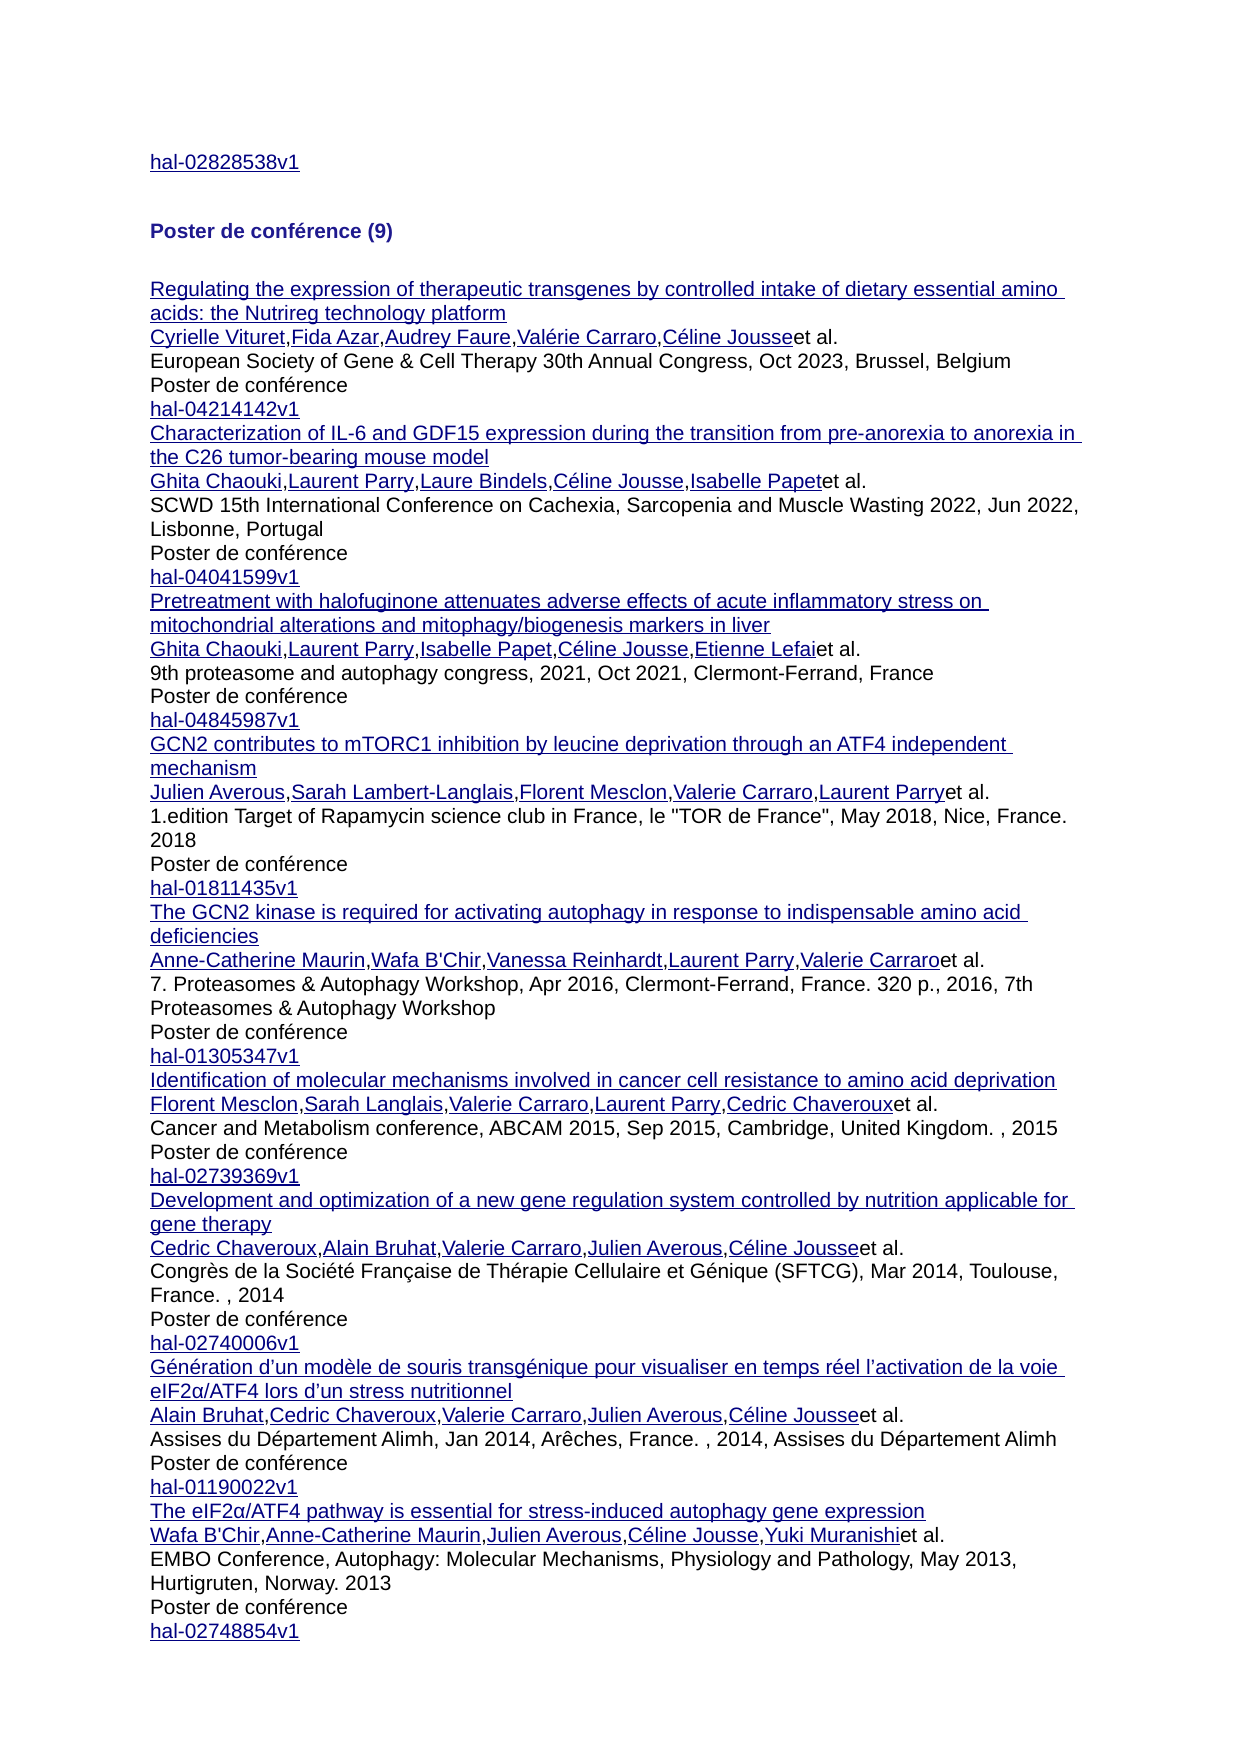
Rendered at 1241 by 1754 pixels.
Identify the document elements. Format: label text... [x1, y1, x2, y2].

table_cell GCN2 contributes to mTORC1 inhibition by leucine deprivation through an ATF4 independent mechanism Julien Averous,Sarah Lambert-Langlais,Florent Mesclon,Valerie Carraro,Laurent Parryet al. 1.edition Target of Rapamycin science club in France, le "TOR de France", May 2018, Nice, France. 2018 Poster de conférence hal-01811435v1 [150, 732, 1090, 900]
subtitle Poster de conférence (9) [150, 219, 1090, 243]
table_cell Development and optimization of a new gene regulation system controlled by nutrition applicable for gene therapy Cedric Chaveroux,Alain Bruhat,Valerie Carraro,Julien Averous,Céline Jousseet al. Congrès de la Société Française de Thérapie Cellulaire et Génique (SFTCG), Mar 2014, Toulouse, France. , 2014 Poster de conférence hal-02740006v1 [150, 1188, 1090, 1355]
table_cell Characterization of IL-6 and GDF15 expression during the transition from pre-anorexia to anorexia in the C26 tumor-bearing mouse model Ghita Chaouki,Laurent Parry,Laure Bindels,Céline Jousse,Isabelle Papetet al. SCWD 15th International Conference on Cachexia, Sarcopenia and Muscle Wasting 2022, Jun 2022, Lisbonne, Portugal Poster de conférence hal-04041599v1 [150, 421, 1090, 588]
table_cell The eIF2α/ATF4 pathway is essential for stress-induced autophagy gene expression Wafa B'Chir,Anne-Catherine Maurin,Julien Averous,Céline Jousse,Yuki Muranishiet al. EMBO Conference, Autophagy: Molecular Mechanisms, Physiology and Pathology, May 2013, Hurtigruten, Norway. 2013 Poster de conférence hal-02748854v1 [150, 1499, 1090, 1643]
table_header Regulating the expression of therapeutic transgenes by controlled intake of dietary essential amino acids: the Nutrireg technology platform Cyrielle Vituret,Fida Azar,Audrey Faure,Valérie Carraro,Céline Jousseet al. European Society of Gene & Cell Therapy 30th Annual Congress, Oct 2023, Brussel, Belgium Poster de conférence hal-04214142v1 [150, 277, 1090, 421]
table_cell The GCN2 kinase is required for activating autophagy in response to indispensable amino acid deficiencies Anne-Catherine Maurin,Wafa B'Chir,Vanessa Reinhardt,Laurent Parry,Valerie Carraroet al. 7. Proteasomes & Autophagy Workshop, Apr 2016, Clermont-Ferrand, France. 320 p., 2016, 7th Proteasomes & Autophagy Workshop Poster de conférence hal-01305347v1 [150, 900, 1090, 1068]
table_cell hal-02828538v1 [150, 150, 1090, 174]
table_cell Identification of molecular mechanisms involved in cancer cell resistance to amino acid deprivation Florent Mesclon,Sarah Langlais,Valerie Carraro,Laurent Parry,Cedric Chaverouxet al. Cancer and Metabolism conference, ABCAM 2015, Sep 2015, Cambridge, United Kingdom. , 2015 Poster de conférence hal-02739369v1 [150, 1068, 1090, 1187]
table_cell Génération d’un modèle de souris transgénique pour visualiser en temps réel l’activation de la voie eIF2α/ATF4 lors d’un stress nutritionnel Alain Bruhat,Cedric Chaveroux,Valerie Carraro,Julien Averous,Céline Jousseet al. Assises du Département Alimh, Jan 2014, Arêches, France. , 2014, Assises du Département Alimh Poster de conférence hal-01190022v1 [150, 1355, 1090, 1499]
table_cell Pretreatment with halofuginone attenuates adverse effects of acute inflammatory stress on mitochondrial alterations and mitophagy/biogenesis markers in liver Ghita Chaouki,Laurent Parry,Isabelle Papet,Céline Jousse,Etienne Lefaiet al. 9th proteasome and autophagy congress, 2021, Oct 2021, Clermont-Ferrand, France Poster de conférence hal-04845987v1 [150, 589, 1090, 732]
